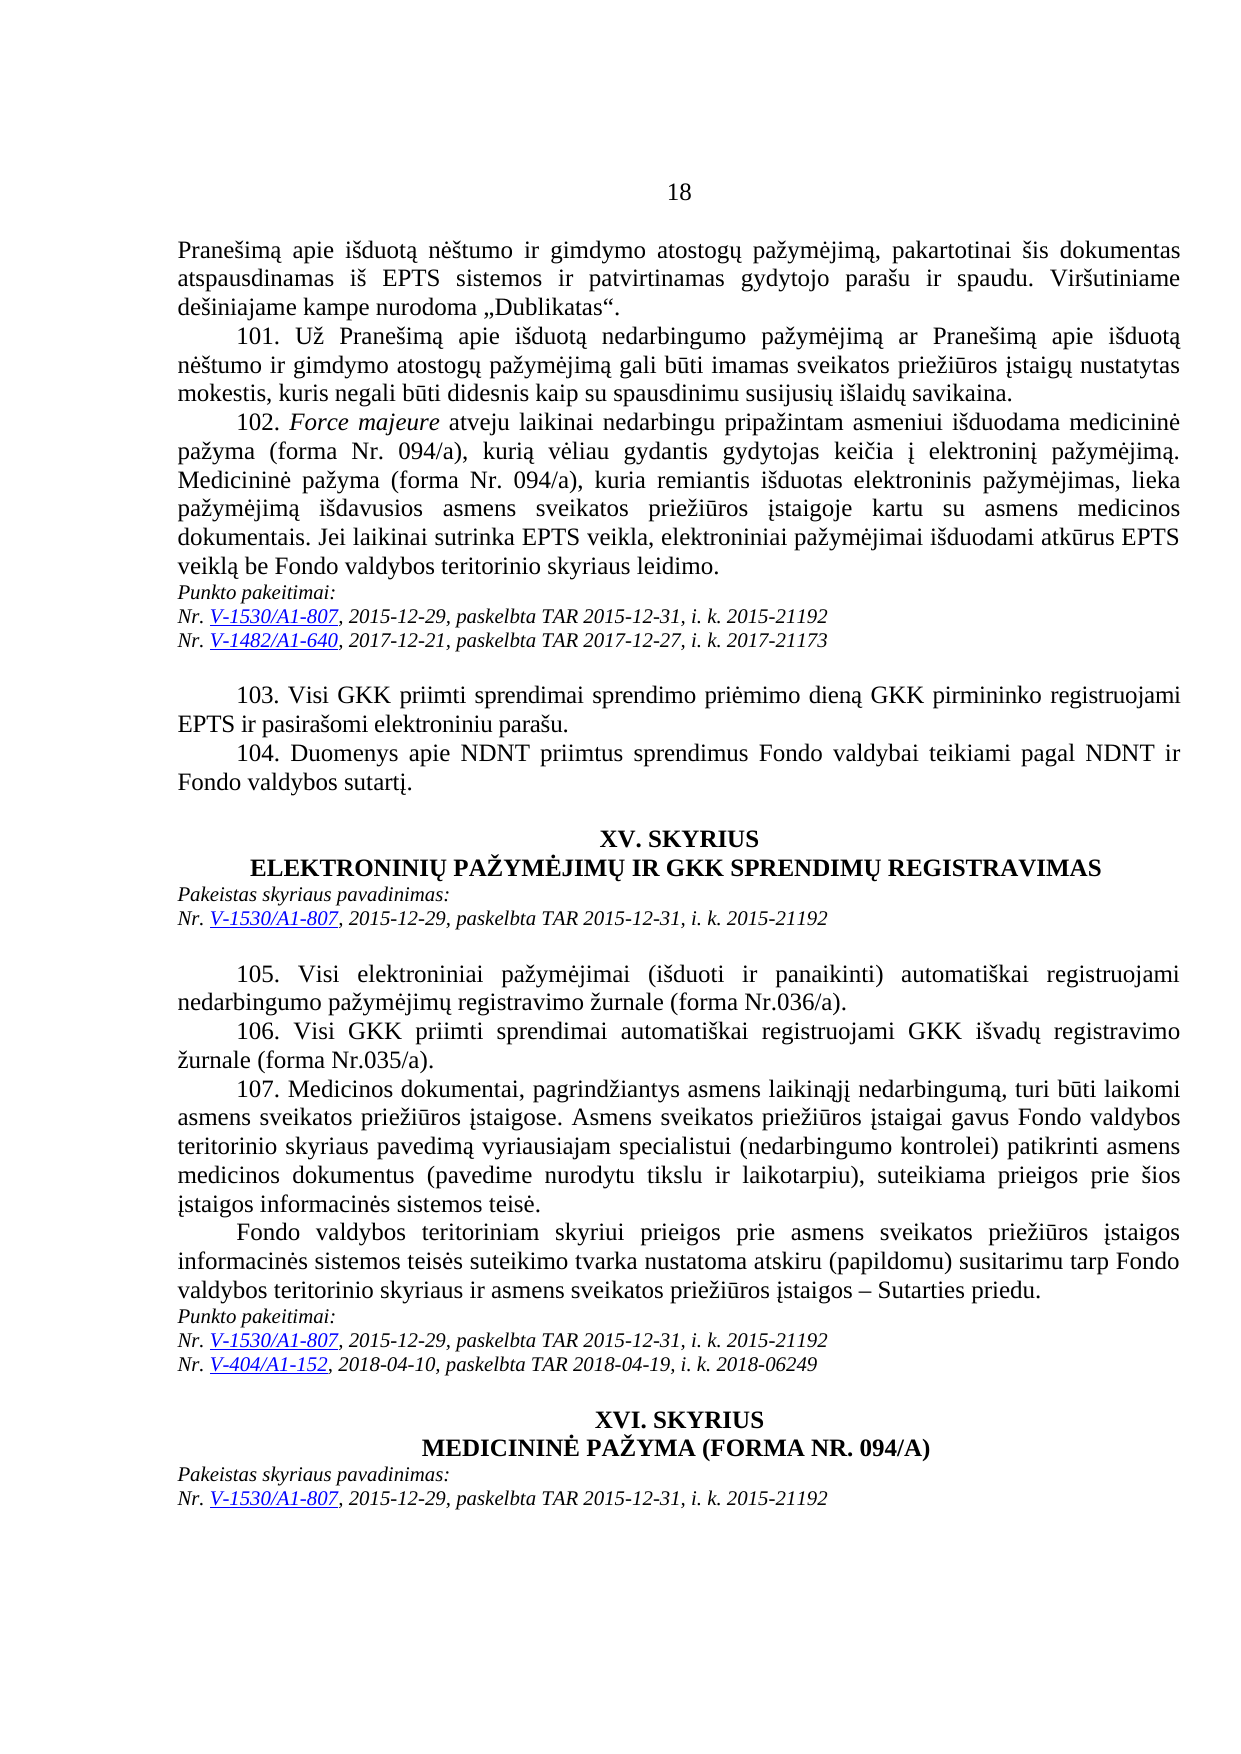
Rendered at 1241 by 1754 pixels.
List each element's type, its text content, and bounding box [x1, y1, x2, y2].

text Punkto pakeitimai: [177, 1304, 1181, 1328]
text Pakeistas skyriaus pavadinimas: [177, 882, 1181, 906]
text XV. skyrius [177, 824, 1181, 853]
text 101. Už Pranešimą apie išduotą nedarbingumo pažymėjimą ar Pranešimą apie išduotą nėštumo ir gimdymo atostogų pažymėjimą gali būti imamas sveikatos priežiūros įstaigų nustatytas mokestis, kuris negali būti didesnis kaip su spausdinimu susijusių išlaidų savikaina. [177, 321, 1181, 407]
text Fondo valdybos teritoriniam skyriui prieigos prie asmens sveikatos priežiūros įstaigos informacinės sistemos teisės suteikimo tvarka nustatoma atskiru (papildomu) susitarimu tarp Fondo valdybos teritorinio skyriaus ir asmens sveikatos priežiūros įstaigos – Sutarties priedu. [177, 1217, 1181, 1304]
text 106. Visi GKK priimti sprendimai automatiškai registruojami GKK išvadų registravimo žurnale (forma Nr.035/a). [177, 1016, 1181, 1074]
text XVI. skyrius [177, 1405, 1181, 1433]
text 103. Visi GKK priimti sprendimai sprendimo priėmimo dieną GKK pirmininko registruojami EPTS ir pasirašomi elektroniniu parašu. [177, 681, 1181, 738]
text Punkto pakeitimai: [177, 580, 1181, 604]
text ELEKTRONINIŲ PAŽYMĖJIMŲ IR GKK SPRENDIMŲ REGISTRAVIMAS [177, 853, 1181, 882]
text Nr. V-1530/A1-807, 2015-12-29, paskelbta TAR 2015-12-31, i. k. 2015-21192 [177, 604, 1181, 628]
text Nr. V-1482/A1-640, 2017-12-21, paskelbta TAR 2017-12-27, i. k. 2017-21173 [177, 628, 1181, 652]
text Nr. V-1530/A1-807, 2015-12-29, paskelbta TAR 2015-12-31, i. k. 2015-21192 [177, 1328, 1181, 1352]
text Pranešimą apie išduotą nėštumo ir gimdymo atostogų pažymėjimą, pakartotinai šis dokumentas atspausdinamas iš EPTS sistemos ir patvirtinamas gydytojo parašu ir spaudu. Viršutiniame dešiniajame kampe nurodoma „Dublikatas“. [177, 235, 1181, 321]
text 107. Medicinos dokumentai, pagrindžiantys asmens laikinąjį nedarbingumą, turi būti laikomi asmens sveikatos priežiūros įstaigose. Asmens sveikatos priežiūros įstaigai gavus Fondo valdybos teritorinio skyriaus pavedimą vyriausiajam specialistui (nedarbingumo kontrolei) patikrinti asmens medicinos dokumentus (pavedime nurodytu tikslu ir laikotarpiu), suteikiama prieigos prie šios įstaigos informacinės sistemos teisė. [177, 1074, 1181, 1217]
text Nr. V-1530/A1-807, 2015-12-29, paskelbta TAR 2015-12-31, i. k. 2015-21192 [177, 906, 1181, 930]
text 105. Visi elektroniniai pažymėjimai (išduoti ir panaikinti) automatiškai registruojami nedarbingumo pažymėjimų registravimo žurnale (forma Nr.036/a). [177, 959, 1181, 1016]
text MEDICININĖ PAŽYMA (FORMA NR. 094/A) [177, 1433, 1181, 1462]
text 104. Duomenys apie NDNT priimtus sprendimus Fondo valdybai teikiami pagal NDNT ir Fondo valdybos sutartį. [177, 738, 1181, 796]
text Nr. V-1530/A1-807, 2015-12-29, paskelbta TAR 2015-12-31, i. k. 2015-21192 [177, 1486, 1181, 1510]
text Nr. V-404/A1-152, 2018-04-10, paskelbta TAR 2018-04-19, i. k. 2018-06249 [177, 1352, 1181, 1376]
text 102. Force majeure atveju laikinai nedarbingu pripažintam asmeniui išduodama medicininė pažyma (forma Nr. 094/a), kurią vėliau gydantis gydytojas keičia į elektroninį pažymėjimą. Medicininė pažyma (forma Nr. 094/a), kuria remiantis išduotas elektroninis pažymėjimas, lieka pažymėjimą išdavusios asmens sveikatos priežiūros įstaigoje kartu su asmens medicinos dokumentais. Jei laikinai sutrinka EPTS veikla, elektroniniai pažymėjimai išduodami atkūrus EPTS veiklą be Fondo valdybos teritorinio skyriaus leidimo. [177, 407, 1181, 580]
text Pakeistas skyriaus pavadinimas: [177, 1462, 1181, 1486]
